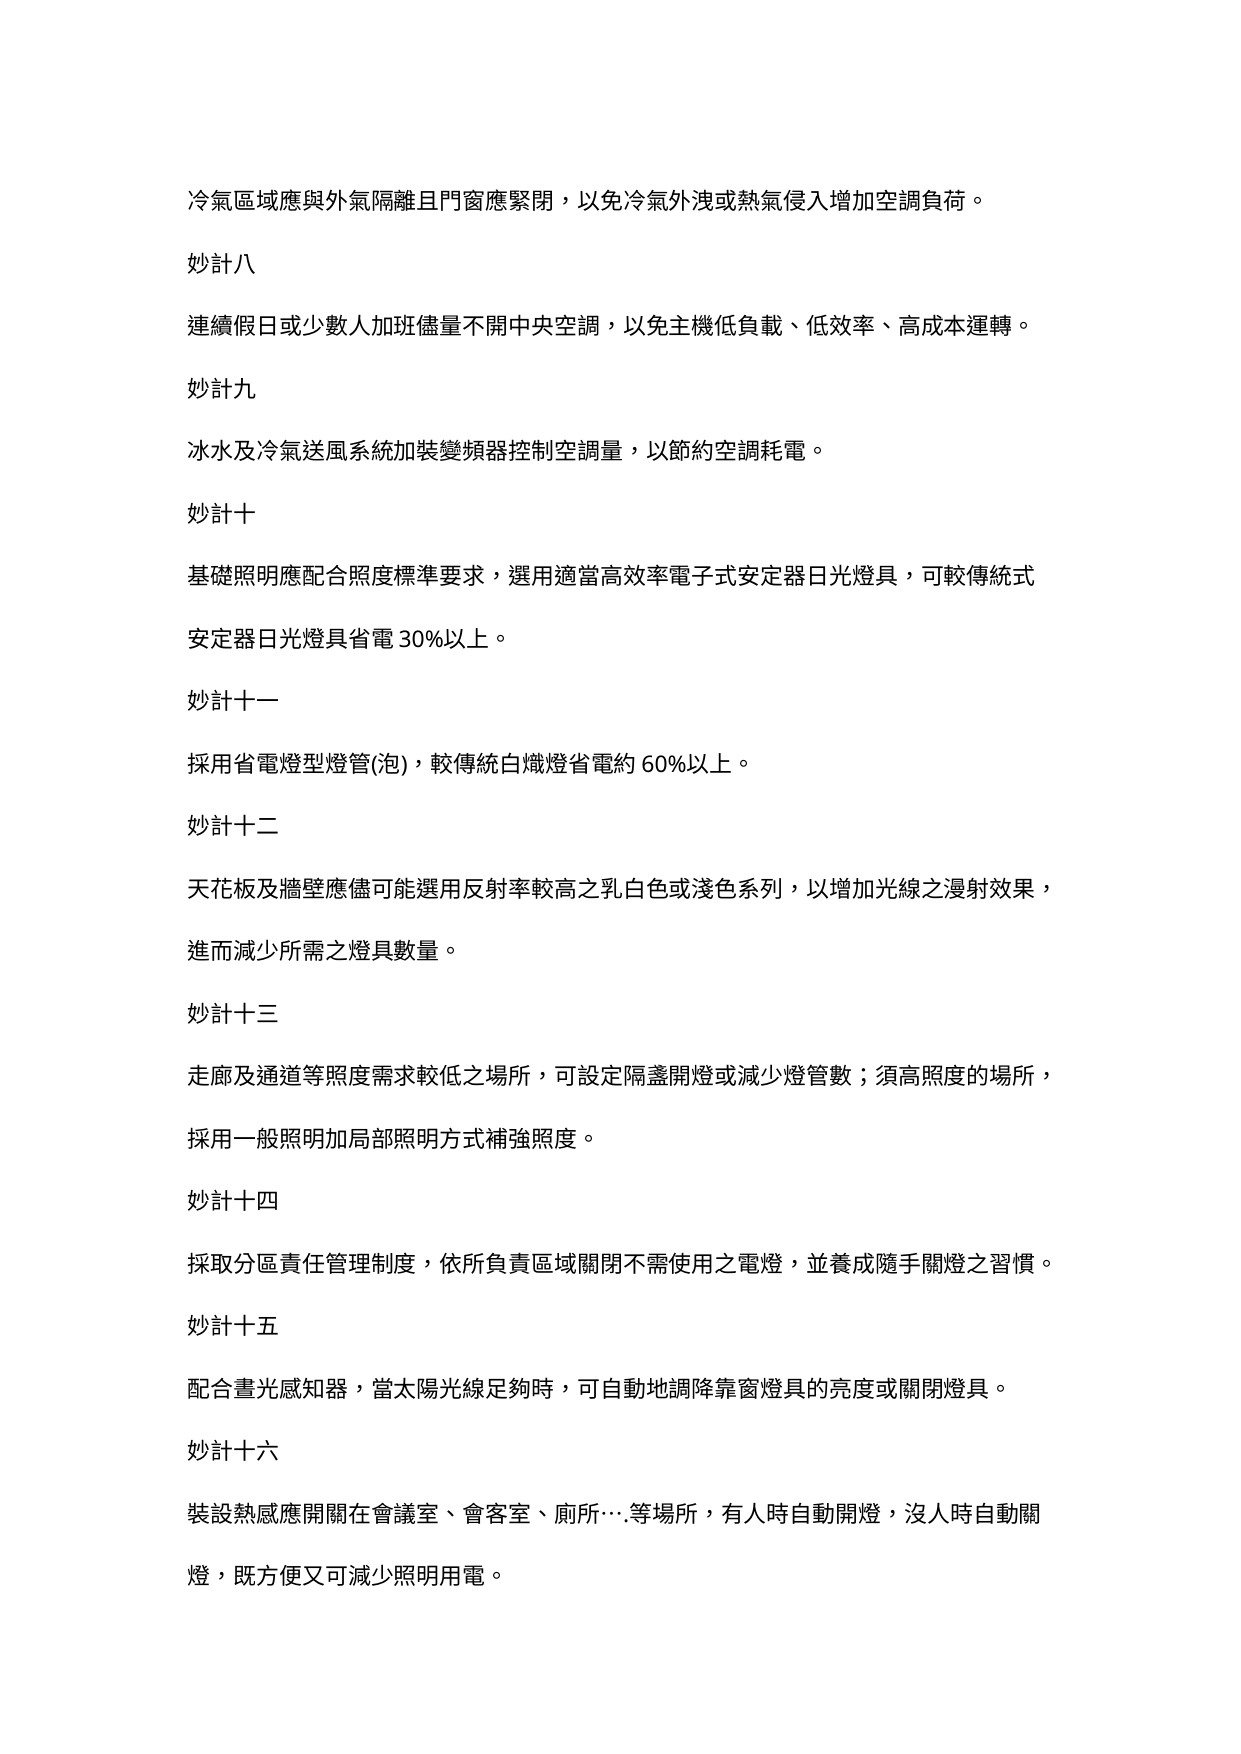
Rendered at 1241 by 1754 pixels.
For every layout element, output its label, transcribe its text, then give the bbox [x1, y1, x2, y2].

text 妙計一 選購高EER冷氣機，EER值愈高，則冷氣機愈省電，一般而言EER值每提高0.1，就可節約4%冷氣機用電。 妙計二 冷氣溫度設定範圍以26-28℃為宜，並應裝設自動溫控設備，以免過冷而浪費能源。對於經常進出的房間，室內溫度不要低於室外溫度5℃以上，以免影響身體健康。 妙計三 每二週清洗空氣過濾網一次，空氣過濾網太髒時，容易造成電力浪費。 妙計四 冷氣房內配合電風扇使用可使冷氣分佈較為均勻，並可降低電力消耗。 妙計五 下班前三十分鐘可先關掉壓縮機(由冷氣改為送風)，以減少耗電。妙計六 在東西向開窗處，應裝設百葉窗或窗簾，以減少太陽輻射熱進入室內，降低空調用電量。 妙計七 冷氣區域應與外氣隔離且門窗應緊閉，以免冷氣外洩或熱氣侵入增加空調負荷。 妙計八 連續假日或少數人加班儘量不開中央空調，以免主機低負載、低效率、高成本運轉。 妙計九 冰水及冷氣送風系統加裝變頻器控制空調量，以節約空調耗電。 妙計十 基礎照明應配合照度標準要求，選用適當高效率電子式安定器日光燈具，可較傳統式安定器日光燈具省電30%以上。 妙計十一 採用省電燈型燈管(泡)，較傳統白熾燈省電約60%以上。 妙計十二 天花板及牆壁應儘可能選用反射率較高之乳白色或淺色系列，以增加光線之漫射效果，進而減少所需之燈具數量。 妙計十三 走廊及通道等照度需求較低之場所，可設定隔盞開燈或減少燈管數；須高照度的場所，採用一般照明加局部照明方式補強照度。 妙計十四 採取分區責任管理制度，依所負責區域關閉不需使用之電燈，並養成隨手關燈之習慣。 妙計十五 配合晝光感知器，當太陽光線足夠時，可自動地調降靠窗燈具的亮度或關閉燈具。 妙計十六 裝設熱感應開關在會議室、會客室、廁所….等場所，有人時自動開燈，沒人時自動關燈，既方便又可減少照明用電。 [187, 158, 1053, 1596]
